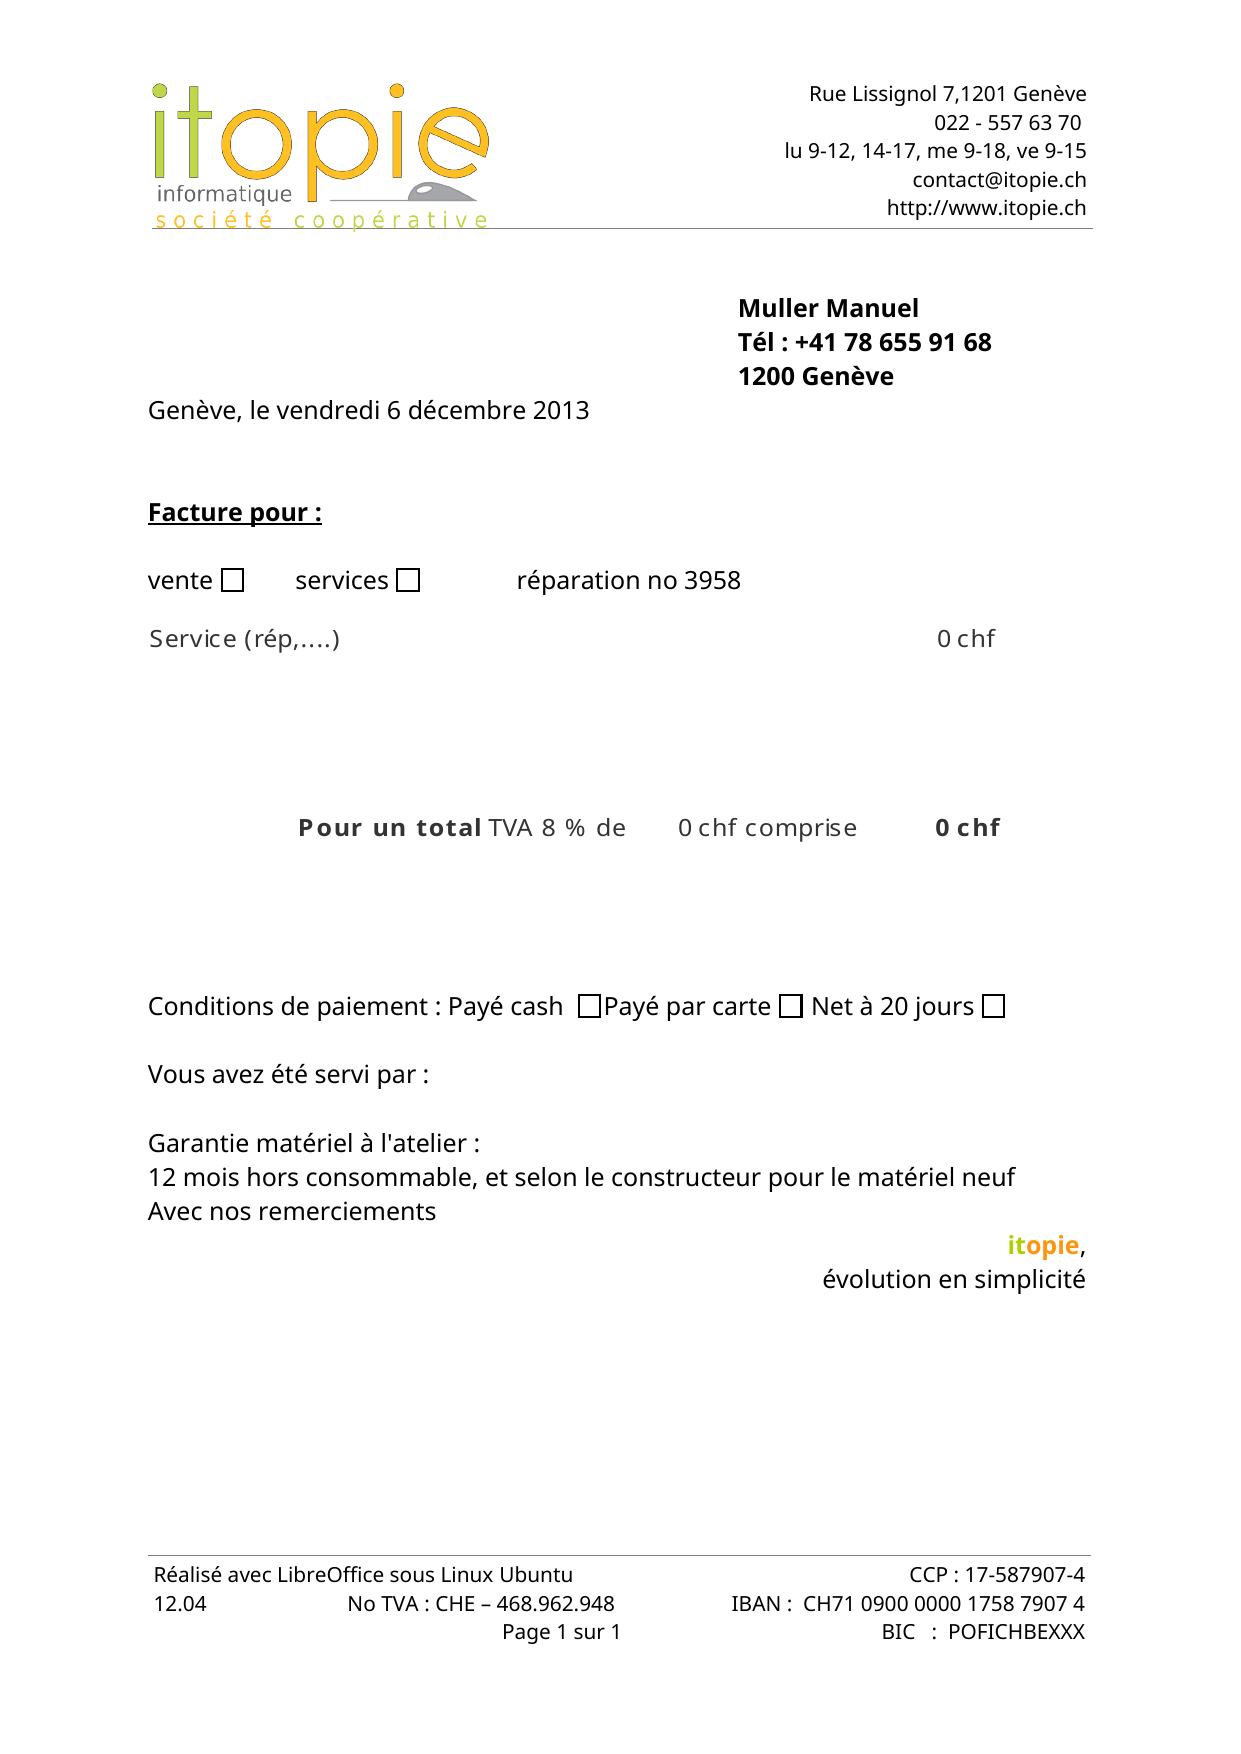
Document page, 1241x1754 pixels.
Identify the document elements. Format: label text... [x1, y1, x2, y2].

text Garantie matériel à l'atelier : [148, 1125, 1093, 1159]
text évolution en simplicité [148, 1262, 1093, 1296]
text 1200 Genève [148, 358, 1093, 392]
text Facture pour : [148, 495, 1093, 529]
text Vous avez été servi par : [148, 1057, 1093, 1091]
text 12 mois hors consommable, et selon le constructeur pour le matériel neuf [148, 1159, 1093, 1193]
text Conditions de paiement : Payé cash Payé par carte Net à 20 jours [148, 989, 1093, 1023]
text Avec nos remerciements [148, 1193, 1093, 1227]
text Tél : +41 78 655 91 68 [148, 324, 1093, 358]
picture [138, 72, 500, 244]
text itopie, [148, 1227, 1093, 1262]
text Muller Manuel [148, 290, 1093, 324]
text vente services réparation no 3958 [148, 563, 1093, 597]
text Genève, le vendredi 6 décembre 2013 [148, 392, 1093, 427]
